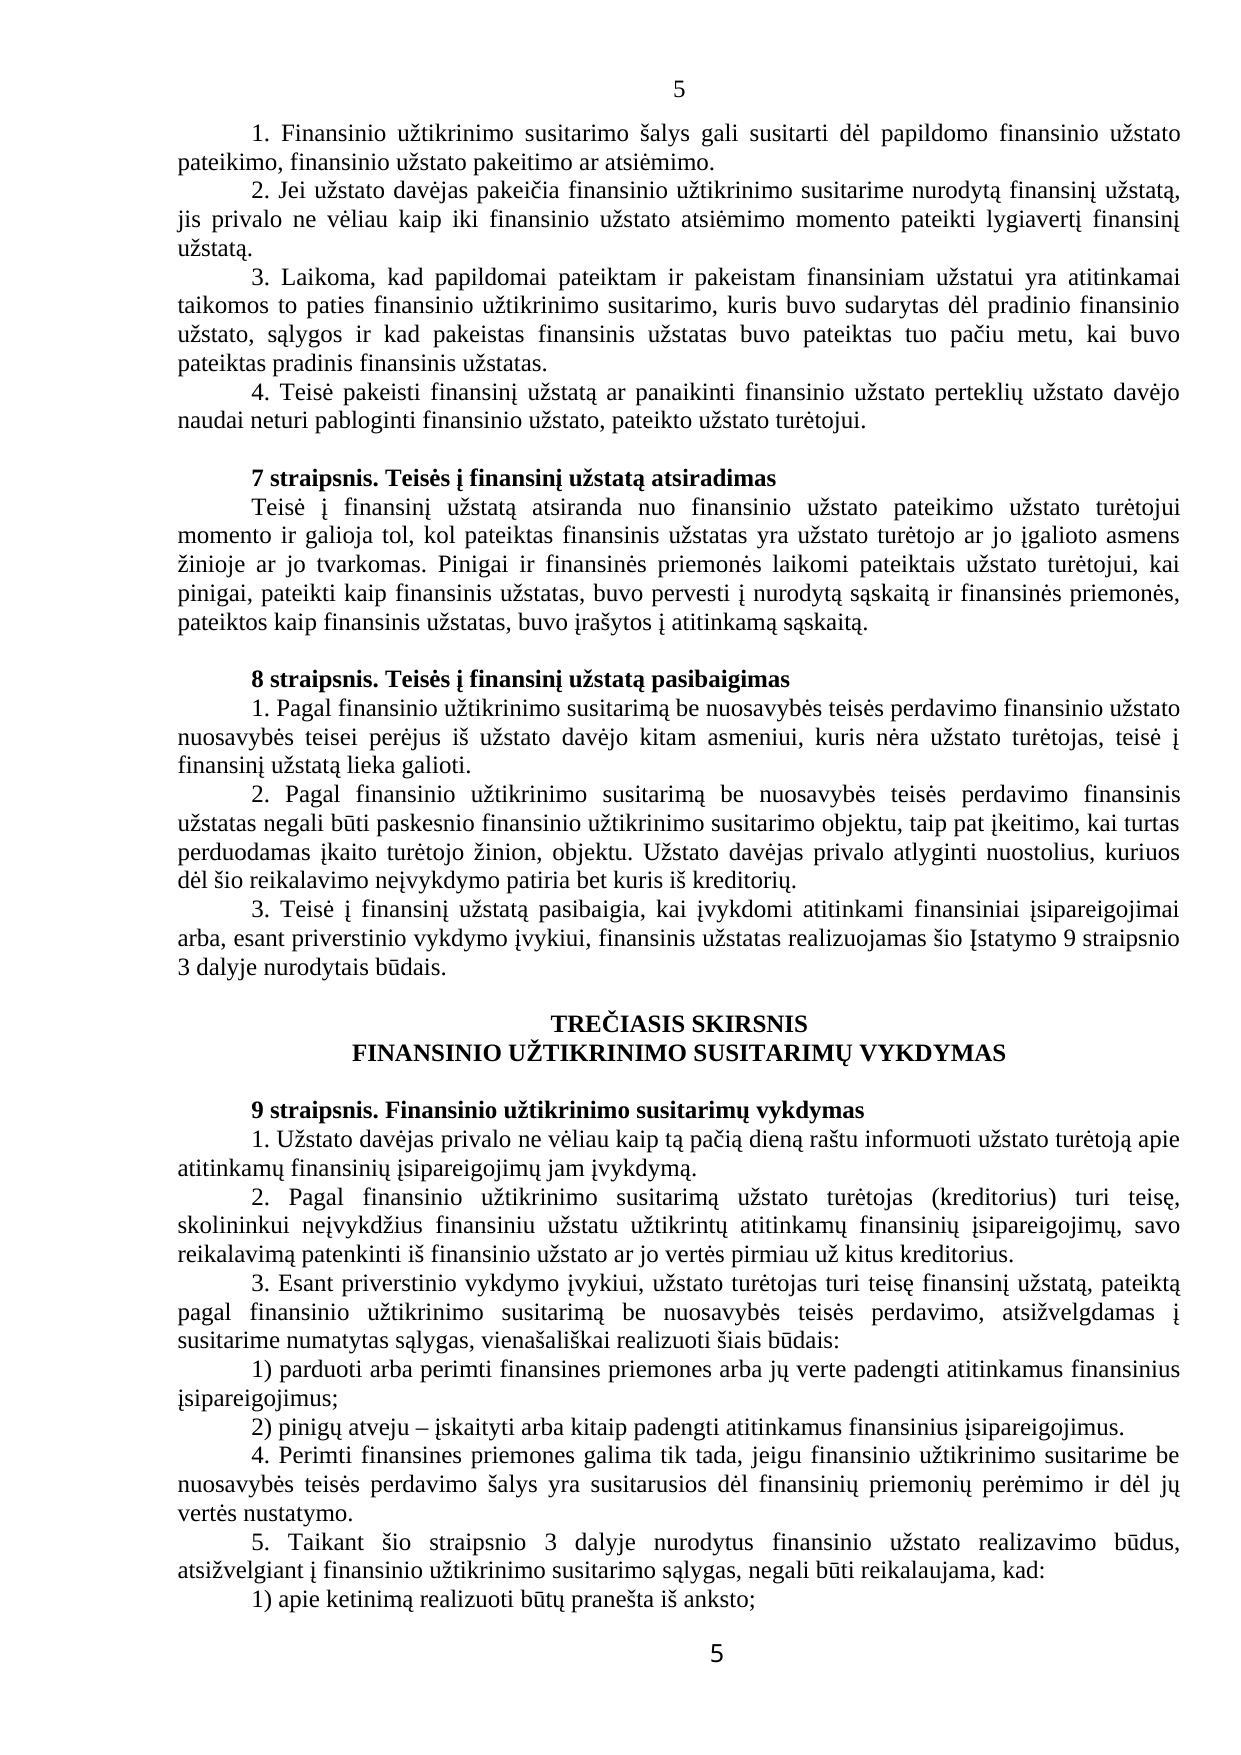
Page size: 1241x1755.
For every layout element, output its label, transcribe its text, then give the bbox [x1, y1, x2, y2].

text 2. Jei užstato davėjas pakeičia finansinio užtikrinimo susitarime nurodytą finansinį užstatą, jis privalo ne vėliau kaip iki finansinio užstato atsiėmimo momento pateikti lygiavertį finansinį užstatą. [177, 176, 1181, 262]
text 1. Užstato davėjas privalo ne vėliau kaip tą pačią dieną raštu informuoti užstato turėtoją apie atitinkamų finansinių įsipareigojimų jam įvykdymą. [177, 1124, 1181, 1182]
text 3. Teisė į finansinį užstatą pasibaigia, kai įvykdomi atitinkami finansiniai įsipareigojimai arba, esant priverstinio vykdymo įvykiui, finansinis užstatas realizuojamas šio Įstatymo 9 straipsnio 3 dalyje nurodytais būdais. [177, 894, 1181, 981]
text FINANSINIO UŽTIKRINIMO SUSITARIMŲ VYKDYMAS [177, 1038, 1181, 1067]
text 1) apie ketinimą realizuoti būtų pranešta iš anksto; [177, 1584, 1181, 1613]
text 1) parduoti arba perimti finansines priemones arba jų verte padengti atitinkamus finansinius įsipareigojimus; [177, 1354, 1181, 1412]
text 7 straipsnis. Teisės į finansinį užstatą atsiradimas [177, 463, 1181, 492]
text 4. Perimti finansines priemones galima tik tada, jeigu finansinio užtikrinimo susitarime be nuosavybės teisės perdavimo šalys yra susitarusios dėl finansinių priemonių perėmimo ir dėl jų vertės nustatymo. [177, 1441, 1181, 1527]
text TREČIASIS SKIRSNIS [177, 1009, 1181, 1038]
text 2. Pagal finansinio užtikrinimo susitarimą be nuosavybės teisės perdavimo finansinis užstatas negali būti paskesnio finansinio užtikrinimo susitarimo objektu, taip pat įkeitimo, kai turtas perduodamas įkaito turėtojo žinion, objektu. Užstato davėjas privalo atlyginti nuostolius, kuriuos dėl šio reikalavimo neįvykdymo patiria bet kuris iš kreditorių. [177, 779, 1181, 894]
text 9 straipsnis. Finansinio užtikrinimo susitarimų vykdymas [177, 1096, 1181, 1124]
text 4. Teisė pakeisti finansinį užstatą ar panaikinti finansinio užstato perteklių užstato davėjo naudai neturi pabloginti finansinio užstato, pateikto užstato turėtojui. [177, 377, 1181, 434]
text 5. Taikant šio straipsnio 3 dalyje nurodytus finansinio užstato realizavimo būdus, atsižvelgiant į finansinio užtikrinimo susitarimo sąlygas, negali būti reikalaujama, kad: [177, 1527, 1181, 1584]
text Teisė į finansinį užstatą atsiranda nuo finansinio užstato pateikimo užstato turėtojui momento ir galioja tol, kol pateiktas finansinis užstatas yra užstato turėtojo ar jo įgalioto asmens žinioje ar jo tvarkomas. Pinigai ir finansinės priemonės laikomi pateiktais užstato turėtojui, kai pinigai, pateikti kaip finansinis užstatas, buvo pervesti į nurodytą sąskaitą ir finansinės priemonės, pateiktos kaip finansinis užstatas, buvo įrašytos į atitinkamą sąskaitą. [177, 492, 1181, 636]
text 1. Finansinio užtikrinimo susitarimo šalys gali susitarti dėl papildomo finansinio užstato pateikimo, finansinio užstato pakeitimo ar atsiėmimo. [177, 118, 1181, 176]
text 3. Laikoma, kad papildomai pateiktam ir pakeistam finansiniam užstatui yra atitinkamai taikomos to paties finansinio užtikrinimo susitarimo, kuris buvo sudarytas dėl pradinio finansinio užstato, sąlygos ir kad pakeistas finansinis užstatas buvo pateiktas tuo pačiu metu, kai buvo pateiktas pradinis finansinis užstatas. [177, 262, 1181, 377]
text 1. Pagal finansinio užtikrinimo susitarimą be nuosavybės teisės perdavimo finansinio užstato nuosavybės teisei perėjus iš užstato davėjo kitam asmeniui, kuris nėra užstato turėtojas, teisė į finansinį užstatą lieka galioti. [177, 693, 1181, 779]
text 2) pinigų atveju – įskaityti arba kitaip padengti atitinkamus finansinius įsipareigojimus. [177, 1412, 1181, 1441]
text 8 straipsnis. Teisės į finansinį užstatą pasibaigimas [177, 664, 1181, 693]
text 2. Pagal finansinio užtikrinimo susitarimą užstato turėtojas (kreditorius) turi teisę, skolininkui neįvykdžius finansiniu užstatu užtikrintų atitinkamų finansinių įsipareigojimų, savo reikalavimą patenkinti iš finansinio užstato ar jo vertės pirmiau už kitus kreditorius. [177, 1182, 1181, 1268]
text 3. Esant priverstinio vykdymo įvykiui, užstato turėtojas turi teisę finansinį užstatą, pateiktą pagal finansinio užtikrinimo susitarimą be nuosavybės teisės perdavimo, atsižvelgdamas į susitarime numatytas sąlygas, vienašališkai realizuoti šiais būdais: [177, 1268, 1181, 1354]
